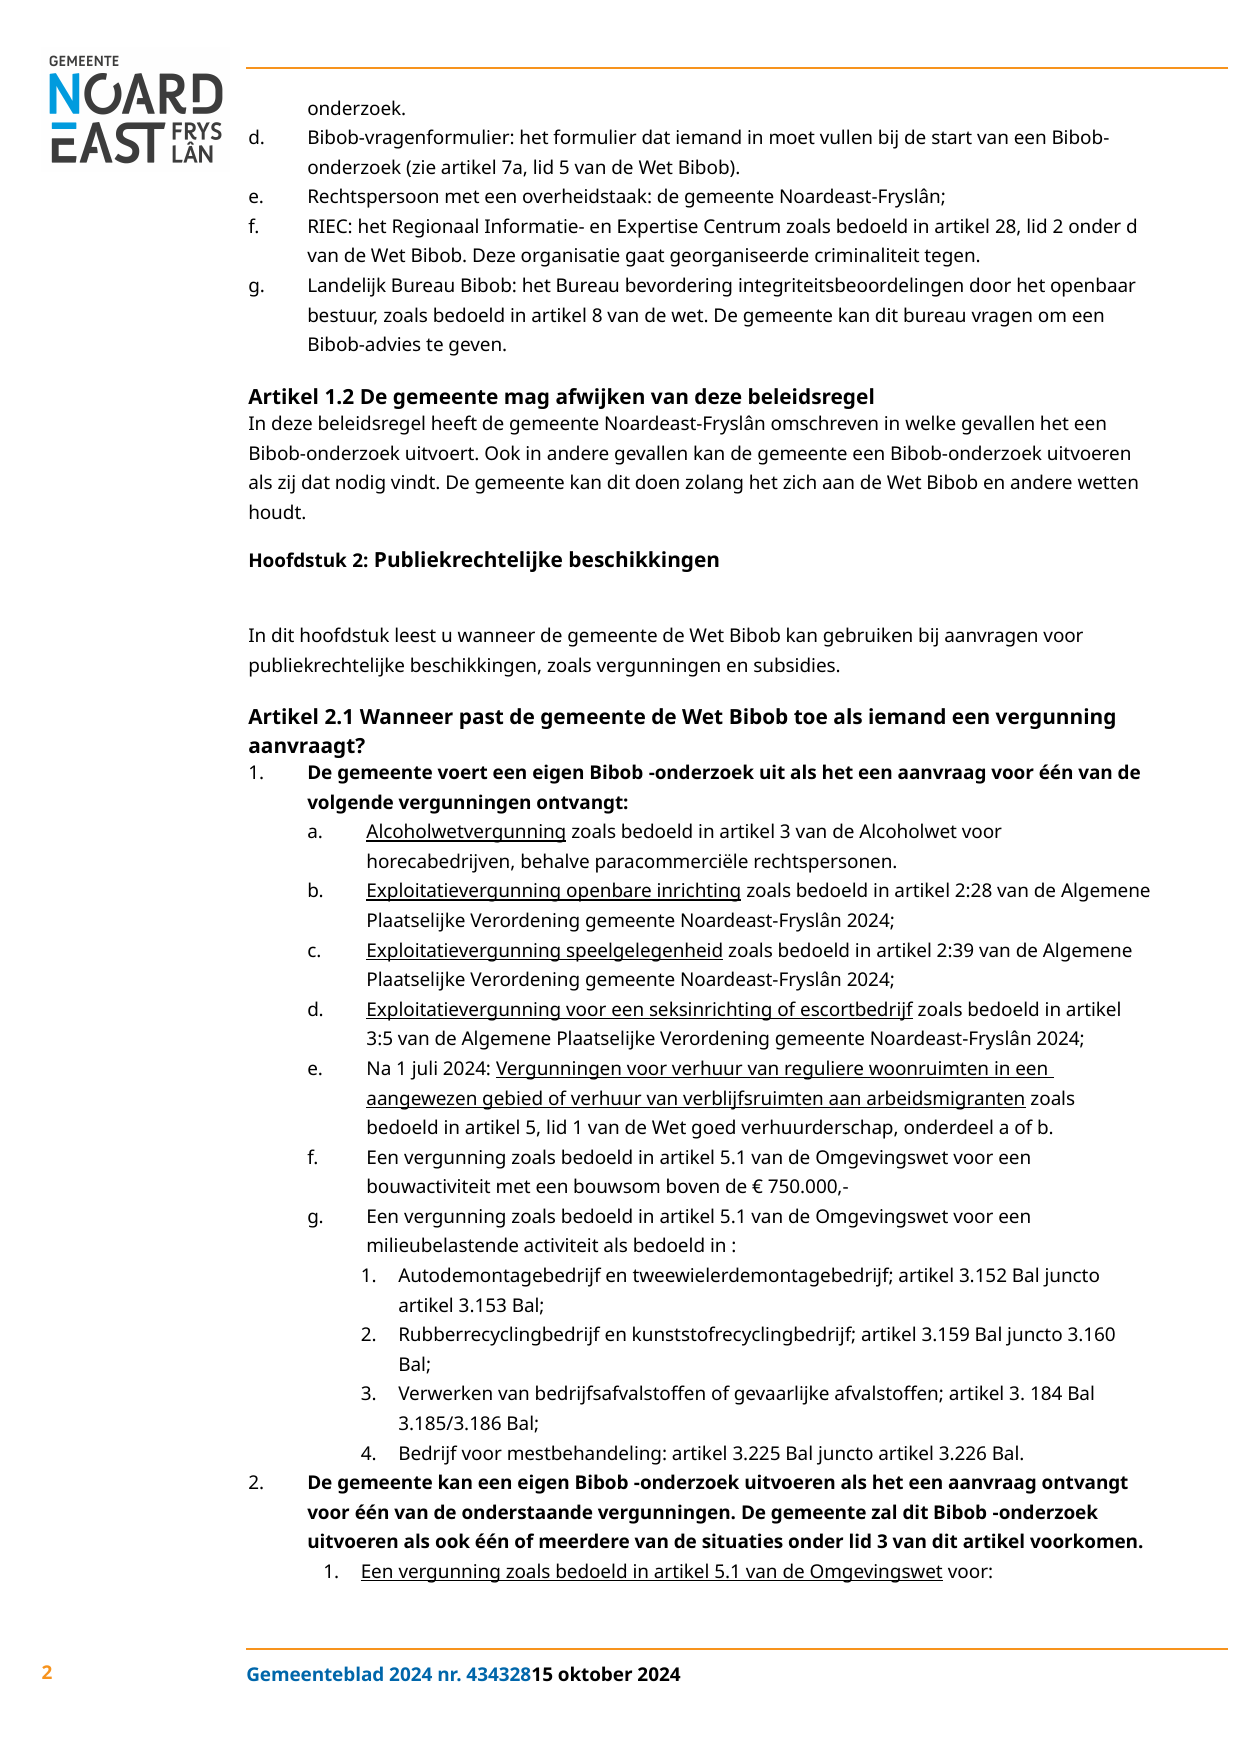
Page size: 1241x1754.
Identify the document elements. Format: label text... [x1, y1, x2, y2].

list Landelijk Bureau Bibob: het Bureau bevordering integriteitsbeoordelingen door het openbaar bestuur, zoals bedoeld in artikel 8 van de wet. De gemeente kan dit bureau vragen om een Bibob-advies te geven. [248, 272, 1152, 357]
text In dit hoofdstuk leest u wanneer de gemeente de Wet Bibob kan gebruiken bij aanvragen voor publiekrechtelijke beschikkingen, zoals vergunningen en subsidies. [248, 622, 1152, 678]
list Een vergunning zoals bedoeld in artikel 5.1 van de Omgevingswet voor een milieubelastende activiteit als bedoeld in : [307, 1203, 1152, 1258]
list onderzoek. [248, 95, 1152, 121]
list RIEC: het Regionaal Informatie- en Expertise Centrum zoals bedoeld in artikel 28, lid 2 onder d van de Wet Bibob. Deze organisatie gaat georganiseerde criminaliteit tegen. [248, 213, 1152, 268]
list Na 1 juli 2024: Vergunningen voor verhuur van reguliere woonruimten in een aangewezen gebied of verhuur van verblijfsruimten aan arbeidsmigranten zoals bedoeld in artikel 5, lid 1 van de Wet goed verhuurderschap, onderdeel a of b. [307, 1055, 1152, 1140]
list Bedrijf voor mestbehandeling: artikel 3.225 Bal juncto artikel 3.226 Bal. [361, 1440, 1152, 1465]
list Autodemontagebedrijf en tweewielerdemontagebedrijf; artikel 3.152 Bal juncto artikel 3.153 Bal; [361, 1262, 1152, 1317]
text Artikel 1.2 De gemeente mag afwijken van deze beleidsregel [248, 382, 1152, 410]
list Rubberrecyclingbedrijf en kunststofrecyclingbedrijf; artikel 3.159 Bal juncto 3.160 Bal; [361, 1321, 1152, 1377]
text Hoofdstuk 2: Publiekrechtelijke beschikkingen [248, 545, 1152, 573]
list Exploitatievergunning speelgelegenheid zoals bedoeld in artikel 2:39 van de Algemene Plaatselijke Verordening gemeente Noardeast-Fryslân 2024; [307, 937, 1152, 992]
picture [41, 47, 231, 172]
list Exploitatievergunning voor een seksinrichting of escortbedrijf zoals bedoeld in artikel 3:5 van de Algemene Plaatselijke Verordening gemeente Noardeast-Fryslân 2024; [307, 996, 1152, 1051]
list Een vergunning zoals bedoeld in artikel 5.1 van de Omgevingswet voor een bouwactiviteit met een bouwsom boven de € 750.000,- [307, 1144, 1152, 1199]
list Alcoholwetvergunning zoals bedoeld in artikel 3 van de Alcoholwet voor horecabedrijven, behalve paracommerciële rechtspersonen. [307, 818, 1152, 874]
text Artikel 2.1 Wanneer past de gemeente de Wet Bibob toe als iemand een vergunning aanvraagt? [248, 702, 1152, 759]
list De gemeente kan een eigen Bibob -onderzoek uitvoeren als het een aanvraag ontvangt voor één van de onderstaande vergunningen. De gemeente zal dit Bibob -onderzoek uitvoeren als ook één of meerdere van de situaties onder lid 3 van dit artikel voorkomen. [248, 1469, 1152, 1554]
list De gemeente voert een eigen Bibob -onderzoek uit als het een aanvraag voor één van de volgende vergunningen ontvangt: [248, 759, 1152, 814]
list Een vergunning zoals bedoeld in artikel 5.1 van de Omgevingswet voor: [323, 1558, 1152, 1584]
text In deze beleidsregel heeft de gemeente Noardeast-Fryslân omschreven in welke gevallen het een Bibob-onderzoek uitvoert. Ook in andere gevallen kan de gemeente een Bibob-onderzoek uitvoeren als zij dat nodig vindt. De gemeente kan dit doen zolang het zich aan de Wet Bibob en andere wetten houdt. [248, 410, 1152, 525]
list Exploitatievergunning openbare inrichting zoals bedoeld in artikel 2:28 van de Algemene Plaatselijke Verordening gemeente Noardeast-Fryslân 2024; [307, 878, 1152, 933]
list Rechtspersoon met een overheidstaak: de gemeente Noardeast-Fryslân; [248, 183, 1152, 209]
list Bibob-vragenformulier: het formulier dat iemand in moet vullen bij de start van een Bibob-onderzoek (zie artikel 7a, lid 5 van de Wet Bibob). [248, 124, 1152, 180]
list Verwerken van bedrijfsafvalstoffen of gevaarlijke afvalstoffen; artikel 3. 184 Bal 3.185/3.186 Bal; [361, 1381, 1152, 1436]
